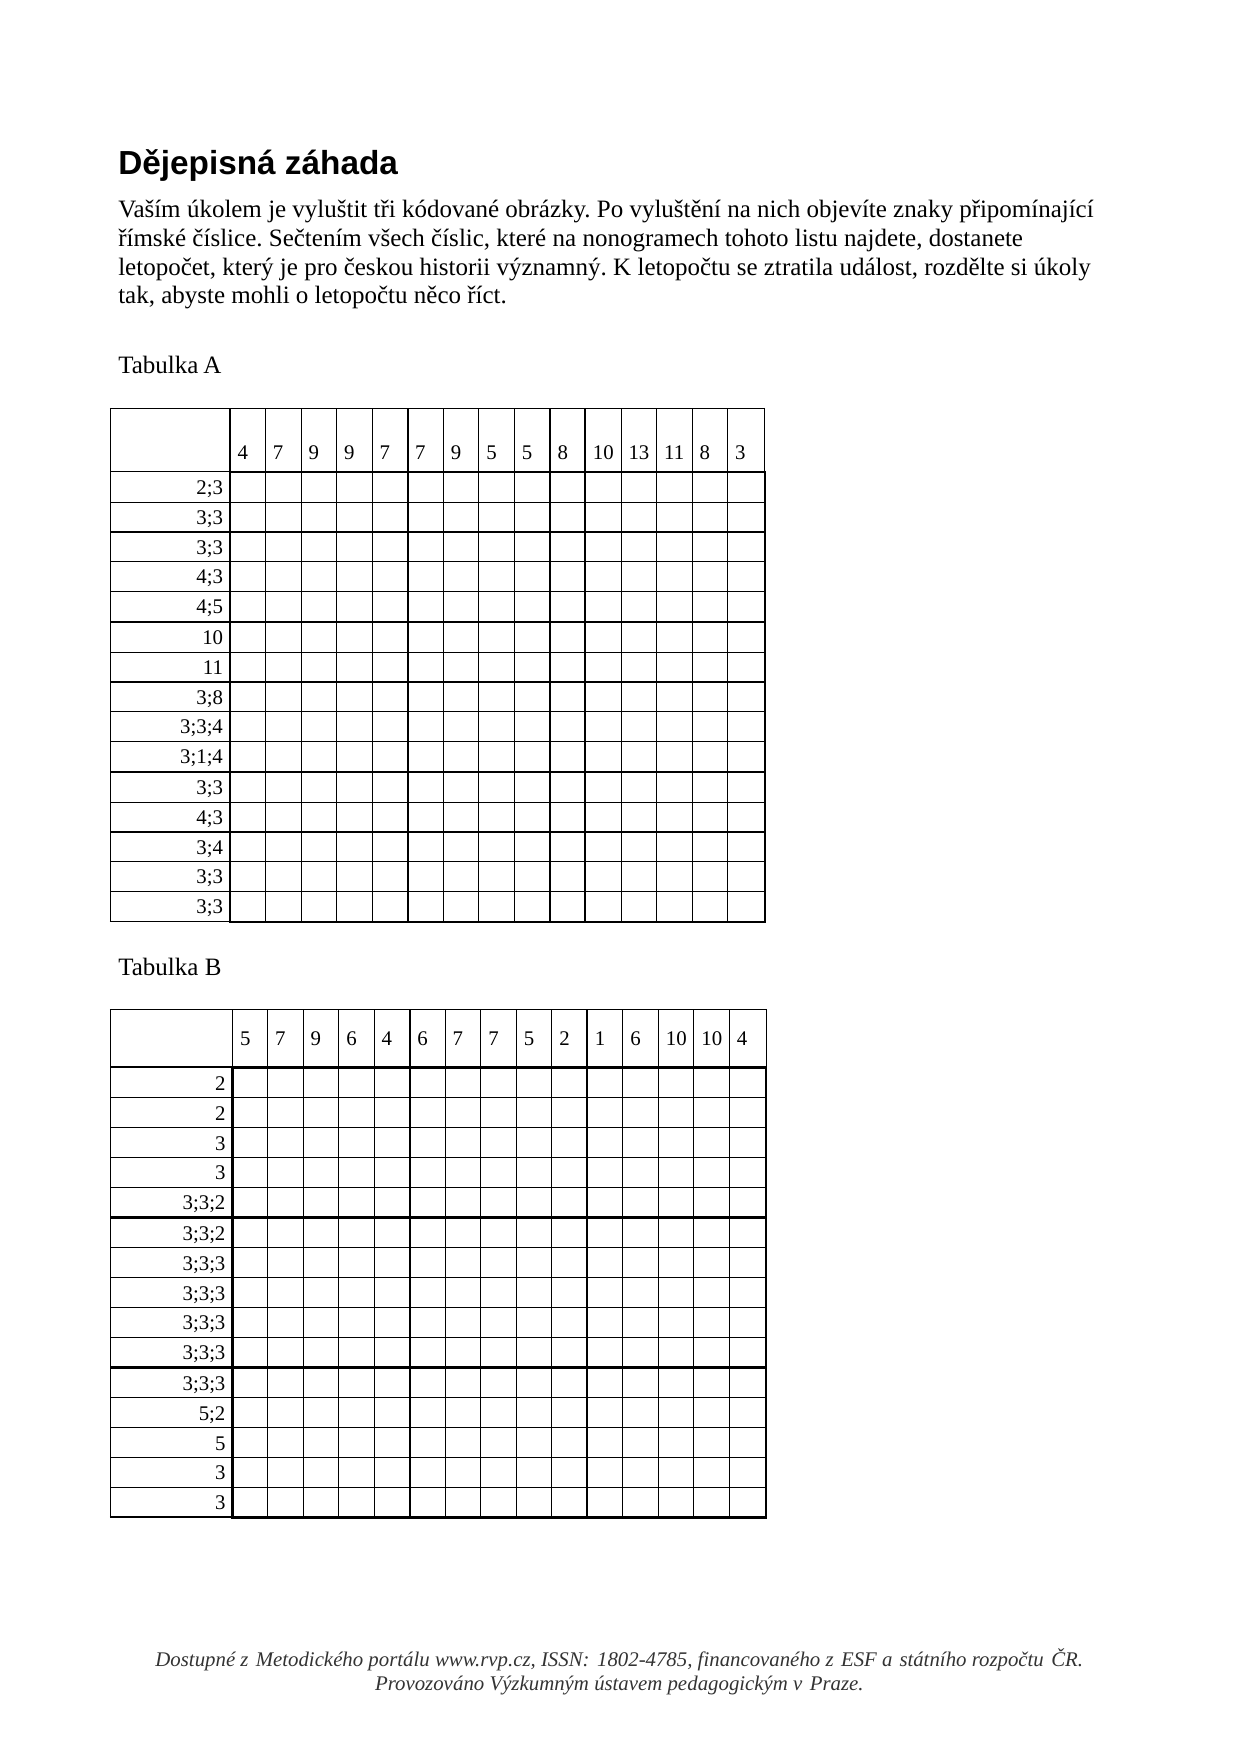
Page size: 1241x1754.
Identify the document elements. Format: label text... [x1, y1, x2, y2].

table_cell [586, 892, 621, 921]
table_cell [231, 653, 265, 681]
table_cell [659, 1428, 693, 1457]
table_cell [231, 862, 265, 891]
table_cell [409, 623, 443, 652]
table_cell [657, 473, 692, 502]
table_cell [337, 712, 372, 741]
table_cell [517, 1428, 551, 1457]
table_cell 4;3 [111, 562, 229, 591]
table_cell [302, 592, 336, 621]
table_cell [588, 1219, 622, 1247]
table_cell [409, 862, 443, 891]
table_cell [694, 1219, 729, 1247]
table_cell [375, 1308, 409, 1337]
table_cell [659, 1219, 693, 1247]
table_cell [446, 1308, 480, 1337]
table_cell [551, 892, 584, 921]
text Tabulka A [118, 350, 1122, 379]
table_cell [588, 1188, 622, 1216]
table_cell [693, 803, 727, 831]
table_cell [375, 1158, 409, 1187]
table_cell [586, 803, 621, 831]
table_cell [444, 653, 478, 681]
table_cell [481, 1219, 516, 1247]
table_cell [337, 683, 372, 711]
table_header 1 [588, 1010, 622, 1066]
table_cell [622, 653, 656, 681]
table_cell 3;3 [111, 503, 229, 531]
table_cell [517, 1128, 551, 1157]
table_cell [552, 1338, 586, 1366]
table_cell 3 [111, 1458, 231, 1487]
table_cell [339, 1428, 374, 1457]
table_cell [234, 1248, 267, 1277]
table_cell [552, 1158, 586, 1187]
table_cell [657, 742, 692, 771]
table_cell [623, 1308, 658, 1337]
table_cell [304, 1488, 338, 1516]
text Vaším úkolem je vyluštit tři kódované obrázky. Po vyluštění na nich objevíte znaky připomínající římské číslice. Sečtením všech číslic, které na nonogramech tohoto listu najdete, dostanete letopočet, který je pro českou historii významný. K letopočtu se ztratila událost, rozdělte si úkoly tak, abyste mohli o letopočtu něco říct. [118, 194, 1122, 309]
table_cell [730, 1398, 765, 1427]
table_cell [623, 1278, 658, 1307]
table_cell [552, 1248, 586, 1277]
table_cell [728, 473, 764, 502]
table_cell [730, 1158, 765, 1187]
table_cell [552, 1369, 586, 1397]
table_cell 3 [111, 1128, 231, 1157]
table_cell [657, 833, 692, 861]
table_cell [515, 773, 549, 802]
table_cell [515, 803, 549, 831]
table_cell [339, 1278, 374, 1307]
table_cell [446, 1188, 480, 1216]
table_cell [588, 1308, 622, 1337]
table_cell [588, 1278, 622, 1307]
table_cell [268, 1248, 303, 1277]
table_cell 3 [111, 1158, 231, 1187]
table_cell [373, 653, 407, 681]
table_cell [479, 503, 514, 531]
table_cell [693, 683, 727, 711]
table_cell [694, 1188, 729, 1216]
table_cell [517, 1278, 551, 1307]
table_cell [552, 1398, 586, 1427]
table_cell [302, 533, 336, 561]
table_cell [515, 503, 549, 531]
table_cell 3;8 [111, 683, 229, 711]
table_cell [268, 1219, 303, 1247]
table_cell [481, 1398, 516, 1427]
table_cell [231, 683, 265, 711]
table_cell [446, 1458, 480, 1487]
table_cell [551, 683, 584, 711]
table_cell [302, 773, 336, 802]
table_cell [693, 533, 727, 561]
table_cell [728, 683, 764, 711]
table_header 5 [479, 409, 514, 471]
table_cell 3;3;3 [111, 1278, 231, 1307]
table_cell [551, 712, 584, 741]
table_cell [730, 1219, 765, 1247]
table_cell [479, 653, 514, 681]
table_cell [728, 653, 764, 681]
table_cell [268, 1398, 303, 1427]
table_cell [234, 1428, 267, 1457]
table_cell [234, 1219, 267, 1247]
table_cell [444, 683, 478, 711]
table_cell [266, 803, 301, 831]
table_header 10 [586, 409, 621, 471]
table_cell [623, 1338, 658, 1366]
table_cell [373, 562, 407, 591]
table_cell [304, 1278, 338, 1307]
table_cell [551, 562, 584, 591]
table_cell [373, 742, 407, 771]
table_header 6 [411, 1010, 445, 1066]
table_header 5 [233, 1010, 267, 1066]
table_cell [304, 1308, 338, 1337]
table_cell [411, 1428, 445, 1457]
table_cell [622, 892, 656, 921]
table_header 3 [728, 409, 764, 471]
table_header 4 [375, 1010, 409, 1066]
table_cell [517, 1338, 551, 1366]
table_header 2 [552, 1010, 586, 1066]
table_header 6 [339, 1010, 374, 1066]
table_cell 4;3 [111, 803, 229, 831]
table_cell [411, 1128, 445, 1157]
table_cell [231, 773, 265, 802]
table_cell [479, 773, 514, 802]
table_cell [694, 1069, 729, 1097]
table_cell [588, 1458, 622, 1487]
table_cell [266, 473, 301, 502]
table_cell [552, 1128, 586, 1157]
table_cell [231, 562, 265, 591]
table_cell [730, 1278, 765, 1307]
table_cell [659, 1128, 693, 1157]
table_cell [586, 742, 621, 771]
table_cell 3;3;3 [111, 1369, 231, 1397]
table_cell [234, 1398, 267, 1427]
table_cell [730, 1128, 765, 1157]
table_cell [694, 1369, 729, 1397]
table_header 11 [657, 409, 692, 471]
table_cell [339, 1458, 374, 1487]
table_cell [481, 1458, 516, 1487]
table_cell [588, 1248, 622, 1277]
table_cell [517, 1219, 551, 1247]
table_header 10 [694, 1010, 729, 1066]
table_cell [444, 892, 478, 921]
table_cell [446, 1158, 480, 1187]
table_cell [444, 803, 478, 831]
table_cell [409, 683, 443, 711]
table_cell [515, 862, 549, 891]
table_cell [659, 1398, 693, 1427]
table_cell [623, 1428, 658, 1457]
table_cell [586, 683, 621, 711]
table_cell [446, 1398, 480, 1427]
table_cell [657, 773, 692, 802]
table_cell [552, 1098, 586, 1127]
table_cell [694, 1308, 729, 1337]
table_cell [481, 1248, 516, 1277]
table_cell [659, 1248, 693, 1277]
table_cell [728, 742, 764, 771]
table_cell [446, 1248, 480, 1277]
table_cell [302, 683, 336, 711]
table_cell [517, 1188, 551, 1216]
table_cell [444, 833, 478, 861]
table_cell [586, 623, 621, 652]
table_cell [586, 773, 621, 802]
table_cell [268, 1488, 303, 1516]
table_cell [444, 533, 478, 561]
table_cell [409, 742, 443, 771]
table_header 9 [337, 409, 372, 471]
table_cell [304, 1428, 338, 1457]
table_header 7 [446, 1010, 480, 1066]
table_cell [411, 1488, 445, 1516]
table_cell 3;3;4 [111, 712, 229, 741]
table_cell [479, 803, 514, 831]
table_cell [515, 653, 549, 681]
table_cell [373, 592, 407, 621]
table_cell [586, 533, 621, 561]
table_cell [339, 1158, 374, 1187]
table_cell 3;3;3 [111, 1308, 231, 1337]
table_cell [479, 862, 514, 891]
table_cell 2;3 [111, 472, 229, 502]
table_cell [266, 533, 301, 561]
table_cell [551, 653, 584, 681]
table_header 10 [659, 1010, 693, 1066]
table_cell [693, 712, 727, 741]
table_cell [375, 1248, 409, 1277]
table_cell [409, 473, 443, 502]
table_cell [694, 1398, 729, 1427]
table_cell [266, 503, 301, 531]
table_cell [586, 562, 621, 591]
table_cell 3;1;4 [111, 742, 229, 771]
table_cell [375, 1488, 409, 1516]
table_cell [373, 623, 407, 652]
table_cell 3;3;2 [111, 1219, 231, 1247]
table_header 6 [623, 1010, 658, 1066]
table_cell [479, 592, 514, 621]
table_cell [728, 773, 764, 802]
table_cell [515, 833, 549, 861]
table_cell [304, 1128, 338, 1157]
table_cell [444, 862, 478, 891]
table_header [111, 409, 229, 471]
table_cell [444, 712, 478, 741]
table_cell [481, 1338, 516, 1366]
table_cell [588, 1158, 622, 1187]
table_cell [373, 892, 407, 921]
table_cell [588, 1428, 622, 1457]
table_cell [623, 1398, 658, 1427]
table_cell [234, 1308, 267, 1337]
table_cell [588, 1488, 622, 1516]
table_cell [515, 683, 549, 711]
table_cell [552, 1428, 586, 1457]
table_cell [337, 742, 372, 771]
table_cell [623, 1369, 658, 1397]
table_header 5 [515, 409, 549, 471]
table_cell [622, 712, 656, 741]
table_cell [481, 1278, 516, 1307]
table_cell [339, 1308, 374, 1337]
table_cell [373, 712, 407, 741]
table_cell [481, 1128, 516, 1157]
table_cell [728, 623, 764, 652]
table_cell [302, 562, 336, 591]
table_cell [337, 653, 372, 681]
table_cell [339, 1128, 374, 1157]
table_cell [411, 1458, 445, 1487]
table_cell [730, 1488, 765, 1516]
table_cell [268, 1458, 303, 1487]
table_cell [659, 1069, 693, 1097]
table_cell [375, 1098, 409, 1127]
table_cell [234, 1338, 267, 1366]
table_cell [444, 773, 478, 802]
table_cell [411, 1369, 445, 1397]
table_cell [588, 1069, 622, 1097]
table_cell [302, 473, 336, 502]
table_cell [552, 1308, 586, 1337]
table_cell [411, 1308, 445, 1337]
table_cell [266, 833, 301, 861]
table_cell [304, 1458, 338, 1487]
table_cell [266, 742, 301, 771]
table_cell [411, 1219, 445, 1247]
table_cell [659, 1369, 693, 1397]
table_cell [623, 1098, 658, 1127]
table_cell [694, 1128, 729, 1157]
table_cell [234, 1278, 267, 1307]
table_cell [302, 803, 336, 831]
table_cell [444, 473, 478, 502]
table_cell 2 [111, 1068, 231, 1097]
table_cell [373, 773, 407, 802]
table_cell [622, 803, 656, 831]
table_cell [234, 1488, 267, 1516]
table_cell [234, 1128, 267, 1157]
table_header 7 [268, 1010, 303, 1066]
table_cell [657, 592, 692, 621]
table_cell [444, 592, 478, 621]
table_cell [411, 1098, 445, 1127]
table_cell [515, 742, 549, 771]
table_cell [517, 1158, 551, 1187]
table_cell [234, 1458, 267, 1487]
table_cell [551, 623, 584, 652]
table_cell [728, 533, 764, 561]
table_cell [517, 1458, 551, 1487]
table_cell [730, 1428, 765, 1457]
table_cell [337, 892, 372, 921]
table_cell [411, 1248, 445, 1277]
table_cell [622, 773, 656, 802]
table_cell [517, 1398, 551, 1427]
table_cell [339, 1488, 374, 1516]
table_cell 5;2 [111, 1398, 231, 1427]
table_cell [481, 1069, 516, 1097]
table_cell [373, 803, 407, 831]
table_cell [444, 623, 478, 652]
table_cell [373, 533, 407, 561]
table_cell [339, 1248, 374, 1277]
table_cell [266, 773, 301, 802]
table_header 8 [693, 409, 727, 471]
table_cell [622, 833, 656, 861]
table_cell [302, 833, 336, 861]
table_cell [409, 562, 443, 591]
table_cell [373, 833, 407, 861]
table_cell [304, 1219, 338, 1247]
table_cell [481, 1488, 516, 1516]
table_cell [693, 562, 727, 591]
table_cell [234, 1098, 267, 1127]
table_cell [623, 1158, 658, 1187]
table_cell [409, 773, 443, 802]
table_cell [375, 1219, 409, 1247]
table_cell [231, 503, 265, 531]
table_cell [302, 892, 336, 921]
table_cell [268, 1369, 303, 1397]
table_cell [409, 803, 443, 831]
table_cell [657, 653, 692, 681]
table_cell [588, 1369, 622, 1397]
table_cell 3;3 [111, 862, 229, 891]
table_cell [304, 1369, 338, 1397]
table_cell [588, 1398, 622, 1427]
table_cell [337, 592, 372, 621]
table_cell 3;3;2 [111, 1188, 231, 1216]
table_cell [231, 892, 265, 921]
table_cell [479, 683, 514, 711]
table_cell [337, 562, 372, 591]
table_cell [622, 862, 656, 891]
table_header 9 [304, 1010, 338, 1066]
table_cell [373, 683, 407, 711]
table_cell [444, 503, 478, 531]
table_cell [659, 1158, 693, 1187]
table_cell [446, 1278, 480, 1307]
table_cell [231, 623, 265, 652]
table_cell [411, 1398, 445, 1427]
table_cell [444, 742, 478, 771]
table_cell [586, 862, 621, 891]
table_cell [730, 1338, 765, 1366]
table_cell [728, 892, 764, 921]
table_cell [728, 562, 764, 591]
table_cell [268, 1278, 303, 1307]
table_header 9 [302, 409, 336, 471]
table_cell [623, 1248, 658, 1277]
table_cell [266, 892, 301, 921]
table_cell [730, 1458, 765, 1487]
table_cell [693, 833, 727, 861]
table_cell [622, 742, 656, 771]
table_cell [446, 1128, 480, 1157]
table_cell [375, 1188, 409, 1216]
table_cell 3;3 [111, 773, 229, 802]
table_cell [728, 503, 764, 531]
table_header 5 [517, 1010, 551, 1066]
table_cell [623, 1219, 658, 1247]
table_cell [552, 1488, 586, 1516]
table_cell [304, 1098, 338, 1127]
table_cell [373, 473, 407, 502]
table_cell [517, 1369, 551, 1397]
table_cell [375, 1069, 409, 1097]
table_cell [586, 833, 621, 861]
table_cell [234, 1188, 267, 1216]
table_cell [409, 712, 443, 741]
table_cell [693, 623, 727, 652]
table_cell [266, 683, 301, 711]
table_cell [588, 1128, 622, 1157]
table_cell [657, 623, 692, 652]
table_cell [339, 1098, 374, 1127]
table_cell [266, 712, 301, 741]
table_cell [659, 1188, 693, 1216]
table_cell [446, 1338, 480, 1366]
table_cell [409, 533, 443, 561]
table_cell [481, 1098, 516, 1127]
table_cell [693, 473, 727, 502]
table_cell [231, 742, 265, 771]
table_cell [337, 803, 372, 831]
table_cell [693, 862, 727, 891]
table_cell [622, 592, 656, 621]
table_cell [659, 1098, 693, 1127]
table_cell [268, 1338, 303, 1366]
table_cell [552, 1219, 586, 1247]
table_cell [481, 1369, 516, 1397]
table_cell [586, 592, 621, 621]
table_cell [479, 533, 514, 561]
table_cell [728, 833, 764, 861]
table_cell [694, 1278, 729, 1307]
table_cell [231, 533, 265, 561]
table_cell [622, 623, 656, 652]
table_cell 10 [111, 623, 229, 652]
table_header [111, 1010, 232, 1066]
table_cell [551, 503, 584, 531]
table_cell [659, 1458, 693, 1487]
table_cell [693, 773, 727, 802]
table_cell [659, 1308, 693, 1337]
table_cell [268, 1098, 303, 1127]
table_cell [479, 623, 514, 652]
table_cell [481, 1428, 516, 1457]
table_cell [302, 742, 336, 771]
table_cell [481, 1188, 516, 1216]
table_cell [694, 1428, 729, 1457]
table_cell [551, 773, 584, 802]
table_cell [266, 862, 301, 891]
table_cell [694, 1248, 729, 1277]
table_cell [552, 1188, 586, 1216]
table_cell [694, 1098, 729, 1127]
table_cell [266, 562, 301, 591]
table_cell 3;3;3 [111, 1338, 231, 1366]
table_cell [302, 653, 336, 681]
table_cell 3;4 [111, 833, 229, 861]
table_cell [517, 1488, 551, 1516]
table_cell [693, 592, 727, 621]
table_cell 3;3 [111, 892, 229, 921]
table_cell [302, 623, 336, 652]
table_cell [339, 1398, 374, 1427]
table_cell [268, 1188, 303, 1216]
table_cell [446, 1069, 480, 1097]
table_cell [266, 623, 301, 652]
table_cell [515, 592, 549, 621]
table_cell [304, 1398, 338, 1427]
table_cell 11 [111, 653, 229, 681]
table_cell [444, 562, 478, 591]
table_cell [730, 1248, 765, 1277]
table_cell [622, 683, 656, 711]
table_cell [730, 1308, 765, 1337]
table_cell [446, 1369, 480, 1397]
table_cell [339, 1069, 374, 1097]
table_cell [694, 1338, 729, 1366]
table_cell [446, 1488, 480, 1516]
table_cell [409, 503, 443, 531]
table_cell [339, 1369, 374, 1397]
table_header 9 [444, 409, 478, 471]
table_cell [623, 1069, 658, 1097]
table_cell [479, 562, 514, 591]
table_cell [231, 712, 265, 741]
table_header 7 [481, 1010, 516, 1066]
table_header 4 [231, 409, 265, 471]
table_cell [337, 503, 372, 531]
table_cell [409, 592, 443, 621]
table_cell 3 [111, 1488, 231, 1516]
table_cell [657, 712, 692, 741]
table_cell [231, 803, 265, 831]
table_cell [339, 1219, 374, 1247]
table_cell [586, 653, 621, 681]
table_cell [268, 1428, 303, 1457]
table_cell [234, 1158, 267, 1187]
table_cell [302, 862, 336, 891]
table_cell [657, 562, 692, 591]
table_cell [515, 892, 549, 921]
table_cell [517, 1098, 551, 1127]
table_cell [657, 503, 692, 531]
table_cell [515, 533, 549, 561]
table_cell [409, 892, 443, 921]
table_cell [586, 712, 621, 741]
table_cell [268, 1158, 303, 1187]
table_cell [481, 1158, 516, 1187]
table_cell [339, 1338, 374, 1366]
table_cell [730, 1069, 765, 1097]
table_cell [551, 803, 584, 831]
table_cell [304, 1188, 338, 1216]
table_cell [552, 1278, 586, 1307]
table_cell [268, 1128, 303, 1157]
text Tabulka B [118, 952, 1122, 980]
table_cell [586, 503, 621, 531]
table_cell [337, 833, 372, 861]
table_cell [411, 1188, 445, 1216]
table_cell [337, 623, 372, 652]
table_cell [373, 862, 407, 891]
table_cell [657, 683, 692, 711]
table_cell [622, 473, 656, 502]
table_cell [730, 1098, 765, 1127]
table_cell [517, 1308, 551, 1337]
table_cell [409, 653, 443, 681]
table_cell [479, 473, 514, 502]
table_cell [268, 1069, 303, 1097]
table_cell [694, 1458, 729, 1487]
table_cell [337, 862, 372, 891]
table_cell [730, 1369, 765, 1397]
table_cell [659, 1488, 693, 1516]
table_cell [693, 503, 727, 531]
table_cell 5 [111, 1428, 231, 1457]
table_cell [268, 1308, 303, 1337]
table_cell [659, 1338, 693, 1366]
table_cell [375, 1338, 409, 1366]
table_cell [304, 1338, 338, 1366]
table_cell [411, 1069, 445, 1097]
table_cell [586, 473, 621, 502]
table_cell [551, 592, 584, 621]
table_cell [231, 833, 265, 861]
table_cell [231, 473, 265, 502]
table_cell [588, 1098, 622, 1127]
table_cell [337, 533, 372, 561]
table_cell [694, 1158, 729, 1187]
table_cell [657, 533, 692, 561]
table_cell [234, 1069, 267, 1097]
table_cell [234, 1369, 267, 1397]
table_cell [375, 1369, 409, 1397]
table_cell [623, 1488, 658, 1516]
table_header 4 [730, 1010, 766, 1066]
table_cell [515, 712, 549, 741]
table_cell [304, 1069, 338, 1097]
table_cell [481, 1308, 516, 1337]
table_cell [446, 1098, 480, 1127]
table_cell [304, 1248, 338, 1277]
table_cell [479, 712, 514, 741]
table_cell [375, 1128, 409, 1157]
table_cell [622, 503, 656, 531]
table_cell 3;3;3 [111, 1248, 231, 1277]
table_cell 3;3 [111, 533, 229, 561]
table_cell [728, 712, 764, 741]
table_cell [623, 1188, 658, 1216]
table_cell [479, 833, 514, 861]
table_cell [515, 562, 549, 591]
table_cell [517, 1248, 551, 1277]
table_cell [375, 1428, 409, 1457]
table_cell [730, 1188, 765, 1216]
table_cell [623, 1458, 658, 1487]
table_cell [551, 473, 584, 502]
table_header 7 [373, 409, 407, 471]
table_cell [694, 1488, 729, 1516]
table_cell [411, 1278, 445, 1307]
table_cell [693, 892, 727, 921]
table_cell [373, 503, 407, 531]
table_cell [231, 592, 265, 621]
table_cell [693, 653, 727, 681]
table_cell [304, 1158, 338, 1187]
table_cell [515, 623, 549, 652]
table_cell [339, 1188, 374, 1216]
table_cell [337, 773, 372, 802]
table_header 8 [551, 409, 584, 471]
table_cell 4;5 [111, 592, 229, 621]
table_cell [657, 862, 692, 891]
table_cell [375, 1398, 409, 1427]
table_cell 2 [111, 1098, 231, 1127]
table_cell [693, 742, 727, 771]
table_cell [375, 1458, 409, 1487]
table_cell [409, 833, 443, 861]
table_cell [551, 862, 584, 891]
table_cell [622, 562, 656, 591]
table_cell [302, 712, 336, 741]
table_cell [552, 1069, 586, 1097]
table_cell [411, 1158, 445, 1187]
table_cell [266, 592, 301, 621]
table_header 7 [266, 409, 301, 471]
table_cell [657, 892, 692, 921]
table_cell [551, 742, 584, 771]
table_cell [446, 1219, 480, 1247]
table_cell [659, 1278, 693, 1307]
table_cell [302, 503, 336, 531]
table_cell [517, 1069, 551, 1097]
table_cell [266, 653, 301, 681]
table_cell [551, 533, 584, 561]
table_cell [728, 803, 764, 831]
table_header 13 [622, 409, 656, 471]
table_cell [479, 742, 514, 771]
table_cell [623, 1128, 658, 1157]
table_cell [728, 862, 764, 891]
table_cell [657, 803, 692, 831]
table_cell [337, 473, 372, 502]
table_cell [588, 1338, 622, 1366]
subtitle Dějepisná záhada [118, 143, 1122, 182]
table_cell [375, 1278, 409, 1307]
table_cell [552, 1458, 586, 1487]
table_header 7 [409, 409, 443, 471]
table_cell [551, 833, 584, 861]
table_cell [446, 1428, 480, 1457]
table_cell [728, 592, 764, 621]
table_cell [622, 533, 656, 561]
table_cell [411, 1338, 445, 1366]
table_cell [515, 473, 549, 502]
table_cell [479, 892, 514, 921]
